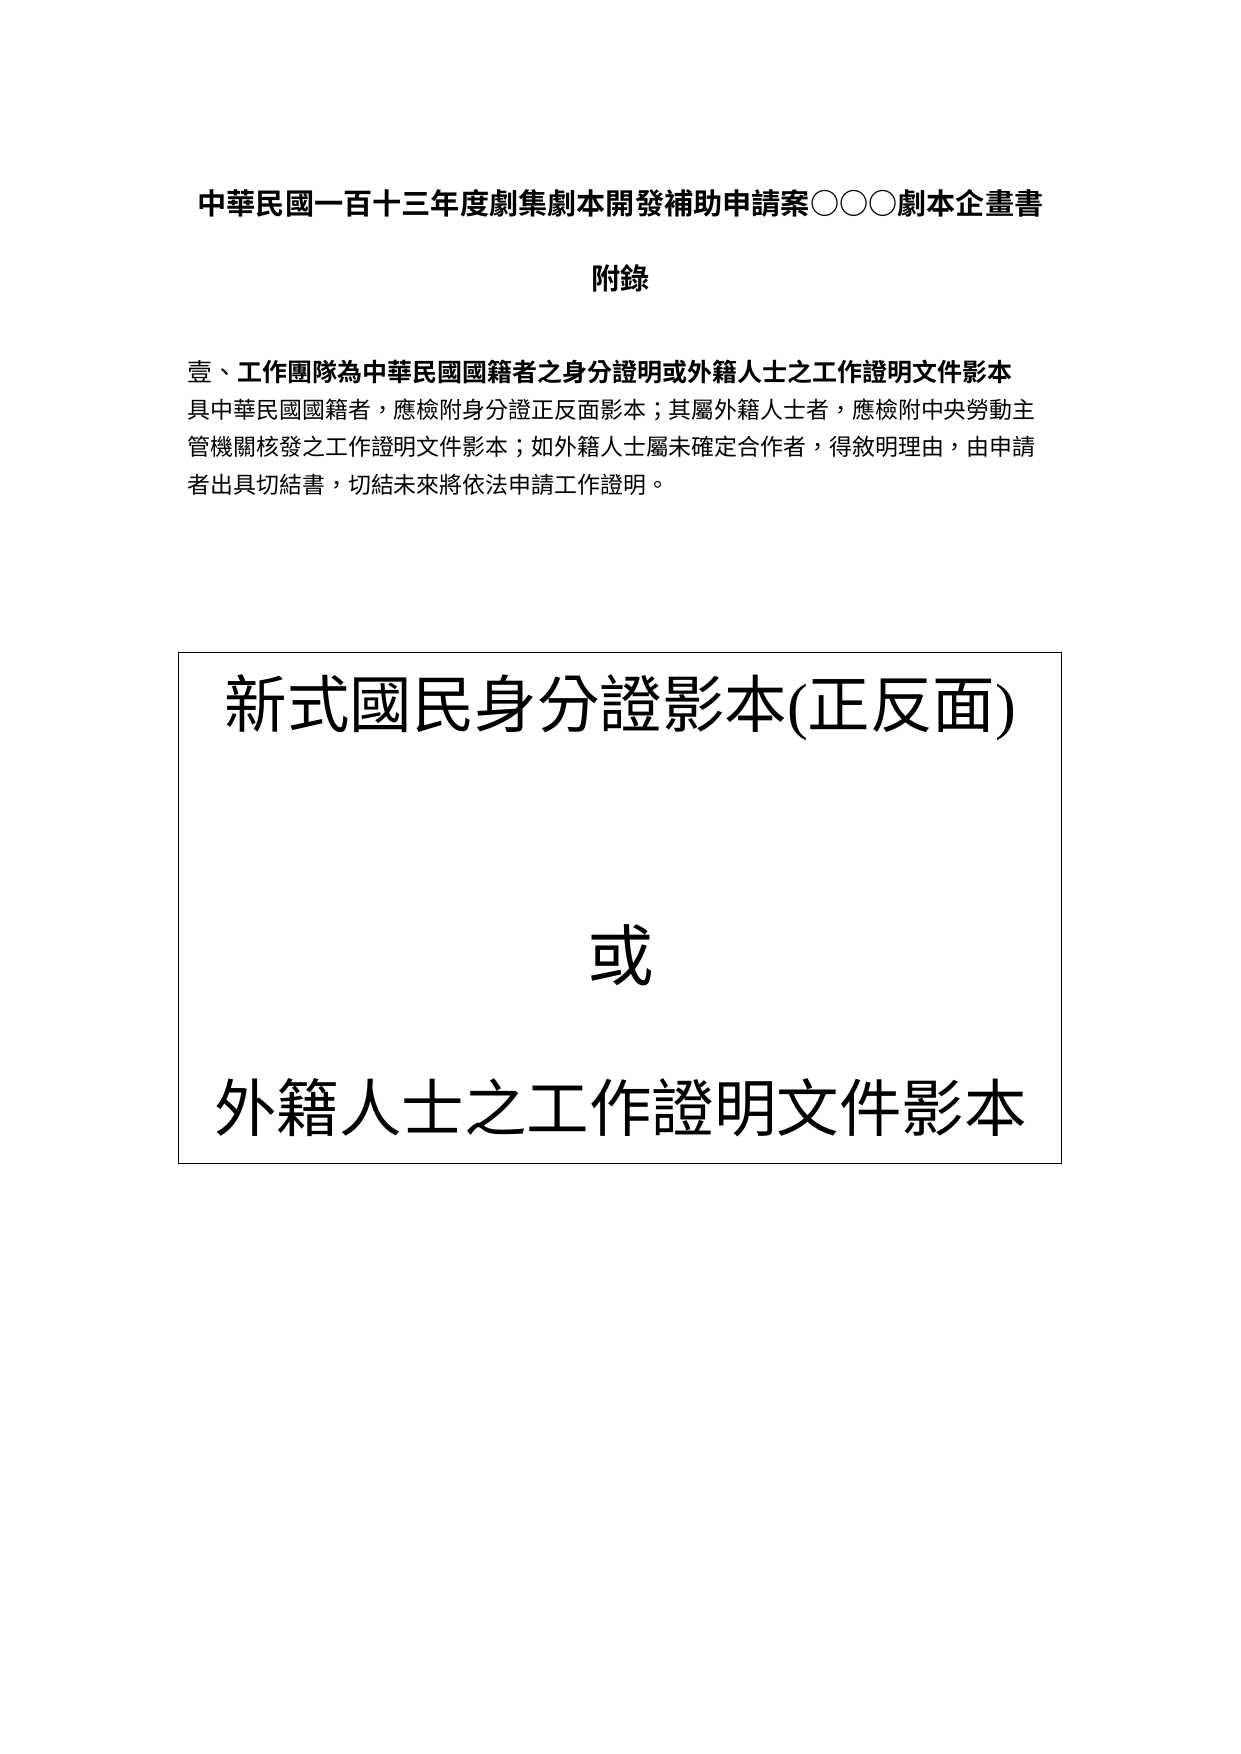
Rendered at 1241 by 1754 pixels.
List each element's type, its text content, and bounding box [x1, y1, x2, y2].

text 或 [179, 900, 1061, 1000]
text 新式國民身分證影本(正反面) [179, 653, 1061, 746]
text 外籍人士之工作證明文件影本 [179, 1045, 1061, 1163]
subtitle 工作團隊為中華民國國籍者之身分證明或外籍人士之工作證明文件影本 [187, 352, 1053, 389]
text 中華民國一百十三年度劇集劇本開發補助申請案○○○劇本企畫書附錄 [187, 164, 1053, 314]
text 具中華民國國籍者，應檢附身分證正反面影本；其屬外籍人士者，應檢附中央勞動主管機關核發之工作證明文件影本；如外籍人士屬未確定合作者，得敘明理由，由申請者出具切結書，切結未來將依法申請工作證明。 [187, 389, 1053, 539]
